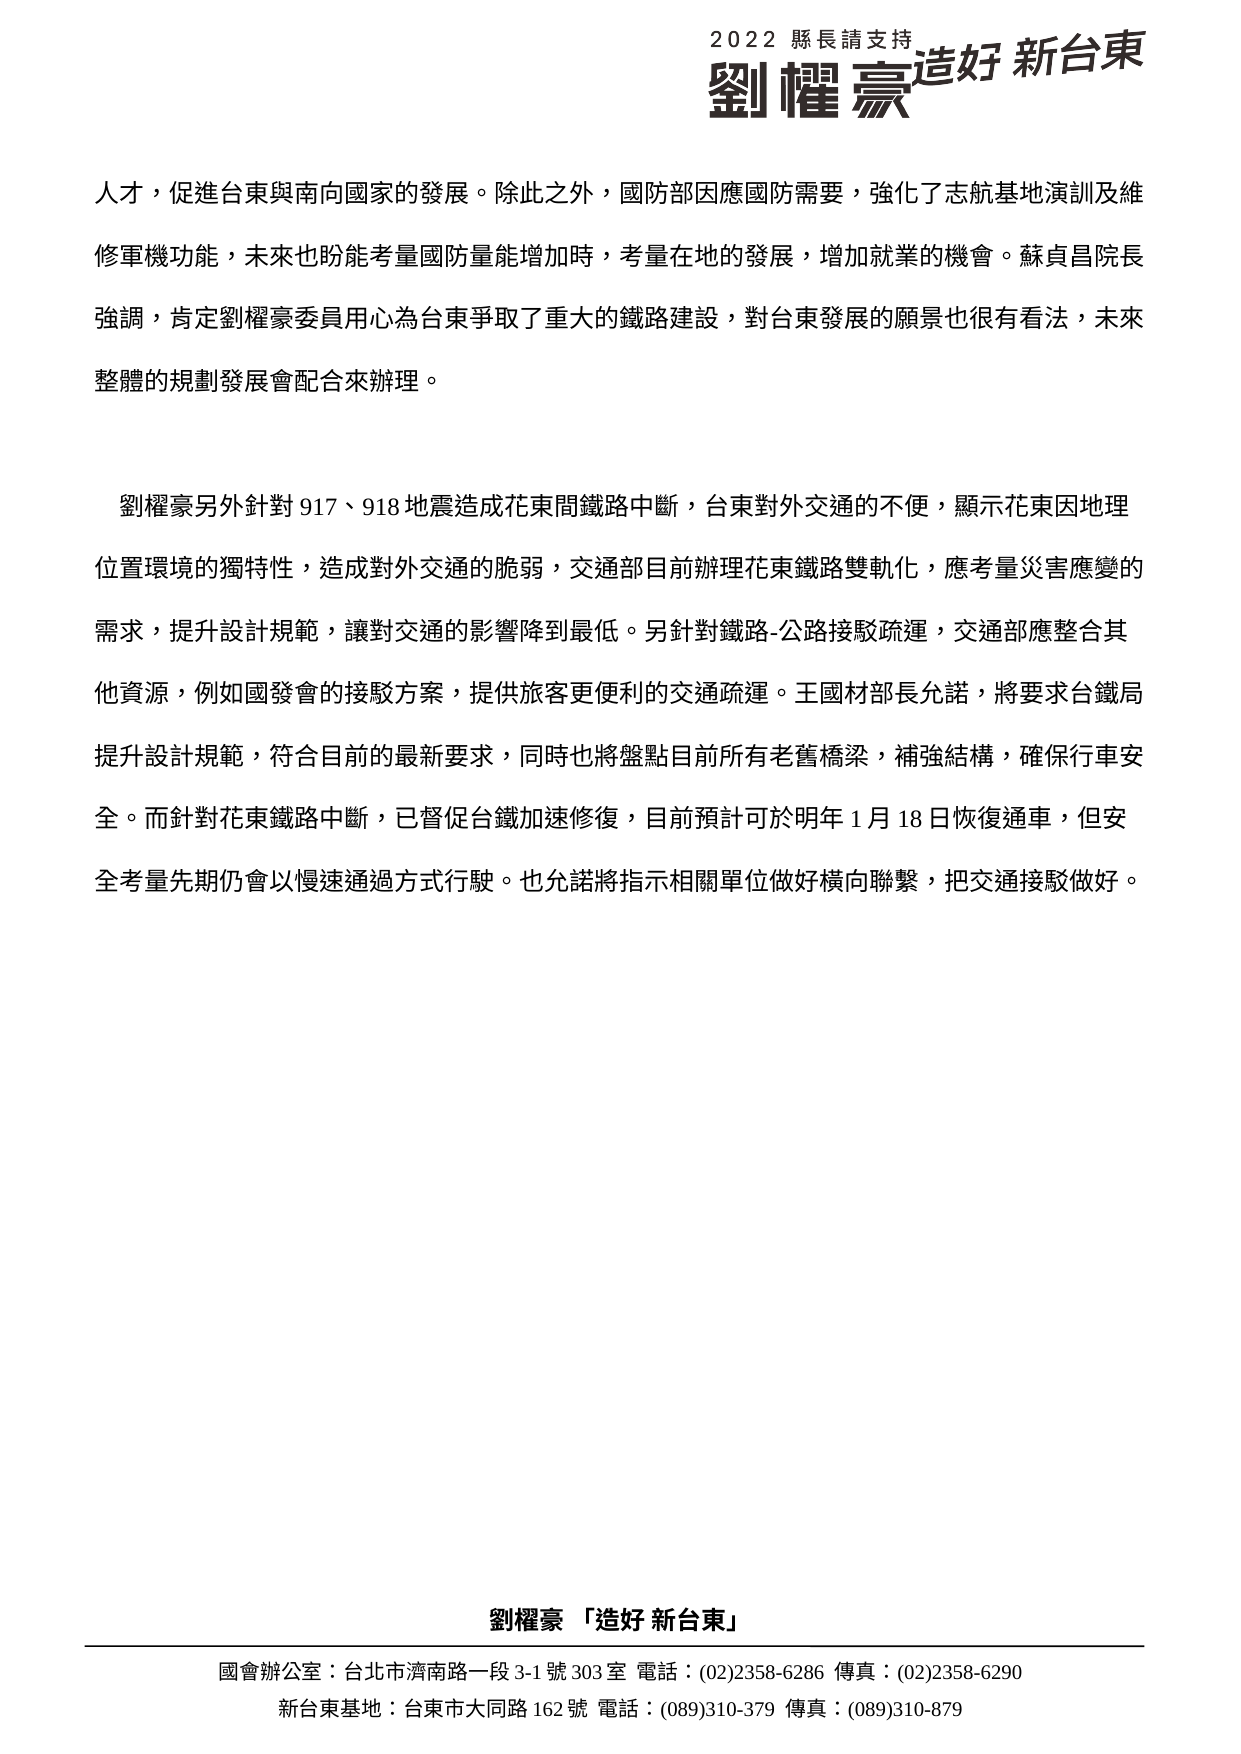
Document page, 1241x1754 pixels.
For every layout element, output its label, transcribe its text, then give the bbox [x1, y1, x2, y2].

text 劉櫂豪另外針對917、918地震造成花東間鐵路中斷，台東對外交通的不便，顯示花東因地理位置環境的獨特性，造成對外交通的脆弱，交通部目前辦理花東鐵路雙軌化，應考量災害應變的需求，提升設計規範，讓對交通的影響降到最低。另針對鐵路-公路接駁疏運，交通部應整合其他資源，例如國發會的接駁方案，提供旅客更便利的交通疏運。王國材部長允諾，將要求台鐵局提升設計規範，符合目前的最新要求，同時也將盤點目前所有老舊橋梁，補強結構，確保行車安全。而針對花東鐵路中斷，已督促台鐵加速修復，目前預計可於明年1月18日恢復通車，但安全考量先期仍會以慢速通過方式行駛。也允諾將指示相關單位做好橫向聯繫，把交通接駁做好。 [94, 463, 1146, 900]
text 人才，促進台東與南向國家的發展。除此之外，國防部因應國防需要，強化了志航基地演訓及維修軍機功能，未來也盼能考量國防量能增加時，考量在地的發展，增加就業的機會。蘇貞昌院長強調，肯定劉櫂豪委員用心為台東爭取了重大的鐵路建設，對台東發展的願景也很有看法，未來整體的規劃發展會配合來辦理。 [94, 150, 1146, 400]
